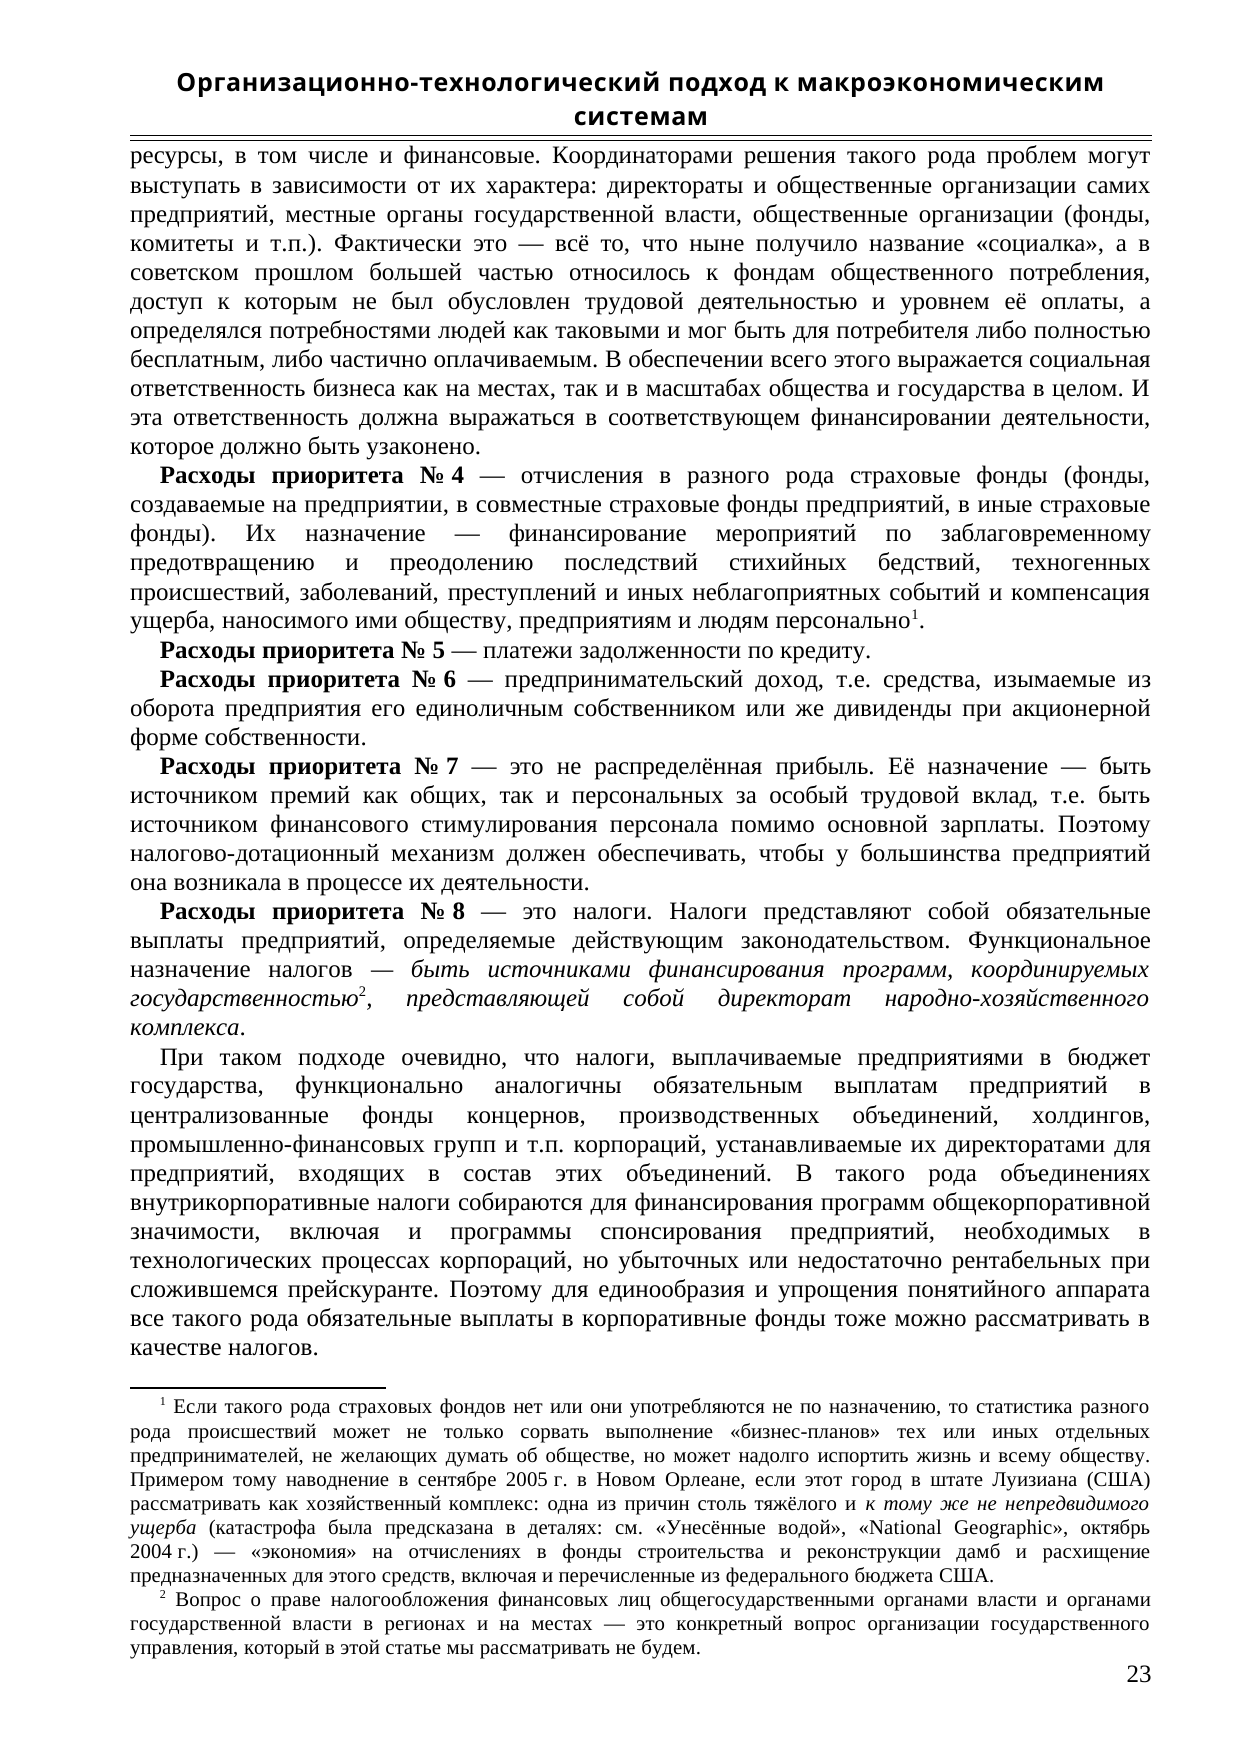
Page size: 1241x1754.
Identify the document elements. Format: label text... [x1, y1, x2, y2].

text Вопрос о праве налогообложения финансовых лиц общегосударственными органами власти и органами государственной власти в регионах и на местах — это конкретный вопрос организации государственного управления, который в этой статье мы рассматривать не будем. [130, 1587, 1152, 1659]
text Расходы приоритета № 8 — это налоги. Налоги представляют собой обязательные выплаты предприятий, определяемые действующим законодательством. Функциональное назначение налогов — быть источниками финансирования программ, координируемых государственностью, представляющей собой директорат народно-хозяйственного комплекса. [130, 896, 1152, 1041]
text Расходы приоритета № 7 — это не распределённая прибыль. Её назначение — быть источником премий как общих, так и персональных за особый трудовой вклад, т.е. быть источником финансового стимулирования персонала помимо основной зарплаты. Поэтому налогово-дотационный механизм должен обеспечивать, чтобы у большинства предприятий она возникала в процессе их деятельности. [130, 751, 1152, 896]
text Расходы приоритета № 4 — отчисления в разного рода страховые фонды (фонды, создаваемые на предприятии, в совместные страховые фонды предприятий, в иные страховые фонды). Их назначение — финансирование мероприятий по заблаговременному предотвращению и преодолению последствий стихийных бедствий, техногенных происшествий, заболеваний, преступлений и иных неблагоприятных событий и компенсация ущерба, наносимого ими обществу, предприятиям и людям персонально. [130, 460, 1152, 634]
text ресурсы, в том числе и финансовые. Координаторами решения такого рода проблем могут выступать в зависимости от их характера: директораты и общественные организации самих предприятий, местные органы государственной власти, общественные организации (фонды, комитеты и т.п.). Фактически это — всё то, что ныне получило название «социалка», а в советском прошлом большей частью относилось к фондам общественного потребления, доступ к которым не был обусловлен трудовой деятельностью и уровнем её оплаты, а определялся потребностями людей как таковыми и мог быть для потребителя либо полностью бесплатным, либо частично оплачиваемым. В обеспечении всего этого выражается социальная ответственность бизнеса как на местах, так и в масштабах общества и государства в целом. И эта ответственность должна выражаться в соответствующем финансировании деятельности, которое должно быть узаконено. [130, 141, 1152, 460]
text Если такого рода страховых фондов нет или они употребляются не по назначению, то статистика разного рода происшествий может не только сорвать выполнение «бизнес-планов» тех или иных отдельных предпринимателей, не желающих думать об обществе, но может надолго испортить жизнь и всему обществу. Примером тому наводнение в сентябре 2005 г. в Новом Орлеане, если этот город в штате Луизиана (США) рассматривать как хозяйственный комплекс: одна из причин столь тяжёлого и к тому же не непредвидимого ущерба (катастрофа была предсказана в деталях: см. «Унесённые водой», «National Geographic», октябрь 2004 г.) — «экономия» на отчислениях в фонды строительства и реконструкции дамб и расхищение предназначенных для этого средств, включая и перечисленные из федерального бюджета США. [130, 1394, 1152, 1587]
text Расходы приоритета № 5 — платежи задолженности по кредиту. [130, 634, 1152, 663]
text Расходы приоритета № 6 — предпринимательский доход, т.е. средства, изымаемые из оборота предприятия его единоличным собственником или же дивиденды при акционерной форме собственности. [130, 663, 1152, 751]
text При таком подходе очевидно, что налоги, выплачиваемые предприятиями в бюджет государства, функционально аналогичны обязательным выплатам предприятий в централизованные фонды концернов, производственных объединений, холдингов, промышленно-финансовых групп и т.п. корпораций, устанавливаемые их директоратами для предприятий, входящих в состав этих объединений. В такого рода объединениях внутрикорпоративные налоги собираются для финансирования программ общекорпоративной значимости, включая и программы спонсирования предприятий, необходимых в технологических процессах корпораций, но убыточных или недостаточно рентабельных при сложившемся прейскуранте. Поэтому для единообразия и упрощения понятийного аппарата все такого рода обязательные выплаты в корпоративные фонды тоже можно рассматривать в качестве налогов. [130, 1041, 1152, 1361]
